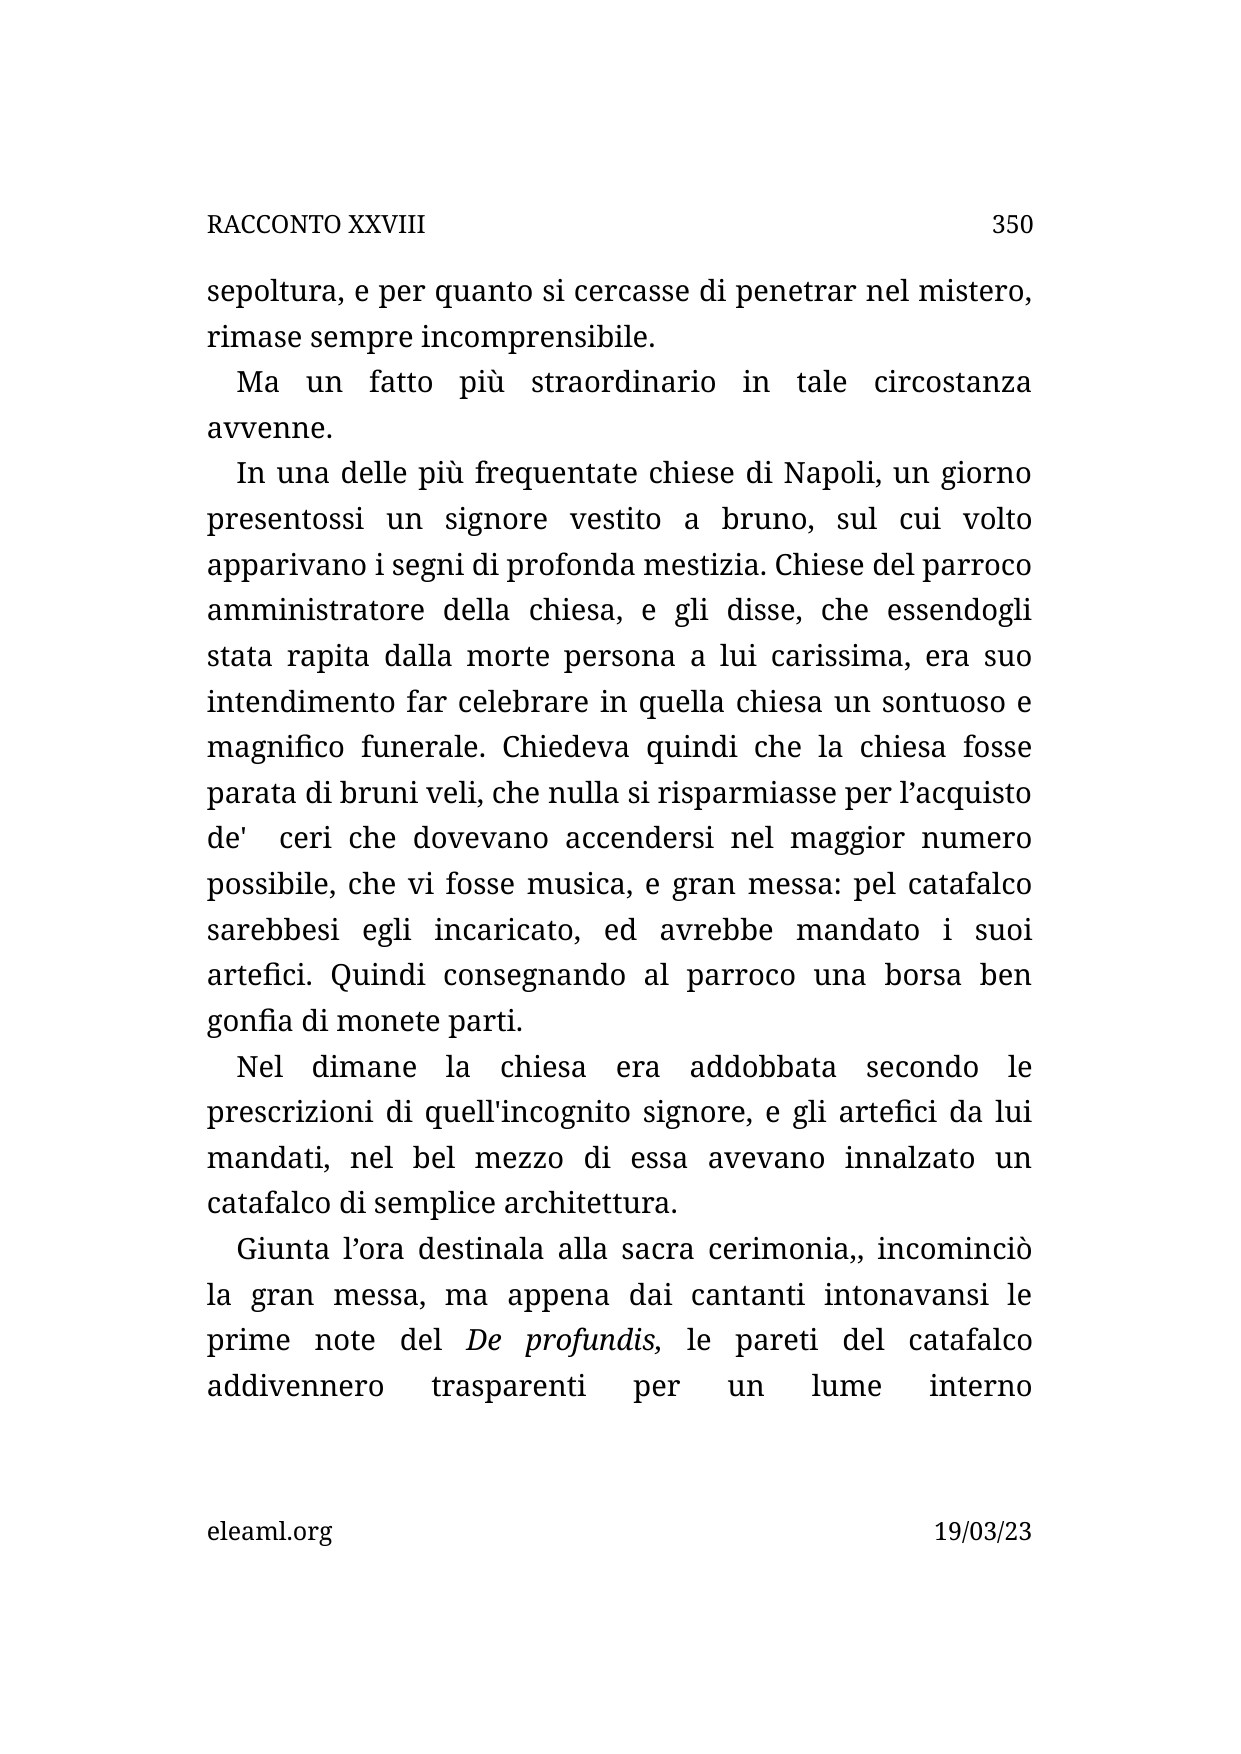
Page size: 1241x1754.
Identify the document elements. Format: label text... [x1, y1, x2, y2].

text Giunta l’ora destinala alla sacra cerimonia,, incominciò la gran messa, ma appena dai cantanti intonavansi le prime note del De profundis, le pareti del catafalco addivennero trasparenti per un lume interno [207, 1228, 1033, 1405]
text In una delle più frequentate chiese di Napoli, un giorno presentossi un signore vestito a bruno, sul cui volto apparivano i segni di profonda mestizia. Chiese del parroco amministratore della chiesa, e gli disse, che essendogli stata rapita dalla morte persona a lui carissima, era suo intendimento far celebrare in quella chiesa un sontuoso e magnifico funerale. Chiedeva quindi che la chiesa fosse parata di bruni veli, che nulla si risparmiasse per l’acquisto de' ceri che dovevano accendersi nel maggior numero possibile, che vi fosse musica, e gran messa: pel catafalco sarebbesi egli incaricato, ed avrebbe mandato i suoi artefici. Quindi consegnando al parroco una borsa ben gonfia di monete parti. [207, 453, 1033, 1040]
text Nel dimane la chiesa era addobbata secondo le prescrizioni di quell'incognito signore, e gli artefici da lui mandati, nel bel mezzo di essa avevano innalzato un catafalco di semplice architettura. [207, 1046, 1033, 1222]
text sepoltura, e per quanto si cercasse di penetrar nel mistero, rimase sempre incomprensibile. [207, 270, 1033, 356]
text Ma un fatto più straordinario in tale circostanza avvenne. [207, 361, 1033, 447]
